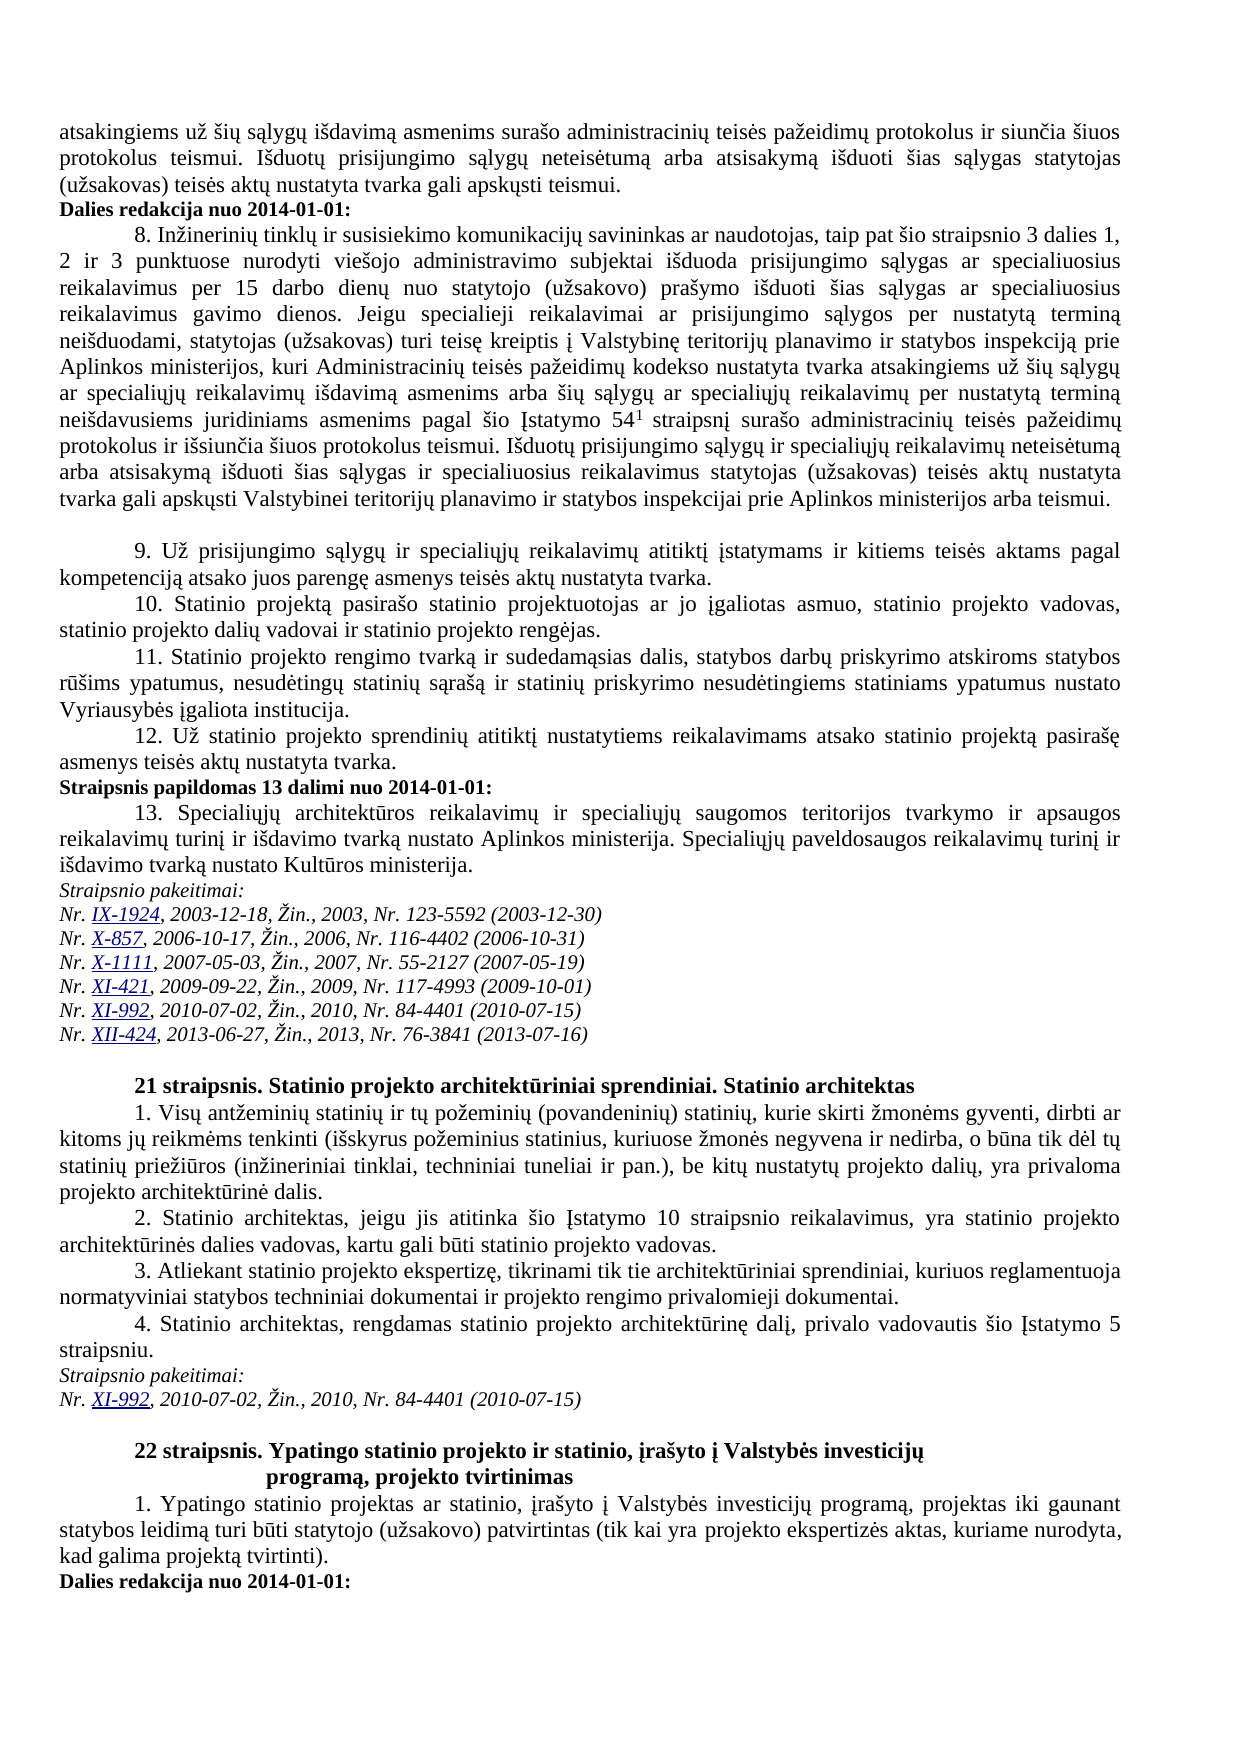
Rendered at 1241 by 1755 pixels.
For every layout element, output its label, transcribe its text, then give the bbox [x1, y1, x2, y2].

text Nr. XI-992, 2010-07-02, Žin., 2010, Nr. 84-4401 (2010-07-15) [59, 1387, 1122, 1411]
text Dalies redakcija nuo 2014-01-01: [59, 1569, 1122, 1593]
text 9. Už prisijungimo sąlygų ir specialiųjų reikalavimų atitiktį įstatymams ir kitiems teisės aktams pagal kompetenciją atsako juos parengę asmenys teisės aktų nustatyta tvarka. [59, 537, 1122, 590]
text Nr. IX-1924, 2003-12-18, Žin., 2003, Nr. 123-5592 (2003-12-30) [59, 902, 1122, 926]
text 13. Specialiųjų architektūros reikalavimų ir specialiųjų saugomos teritorijos tvarkymo ir apsaugos reikalavimų turinį ir išdavimo tvarką nustato Aplinkos ministerija. Specialiųjų paveldosaugos reikalavimų turinį ir išdavimo tvarką nustato Kultūros ministerija. [59, 799, 1122, 878]
text 2. Statinio architektas, jeigu jis atitinka šio Įstatymo 10 straipsnio reikalavimus, yra statinio projekto architektūrinės dalies vadovas, kartu gali būti statinio projekto vadovas. [59, 1204, 1122, 1257]
text 21 straipsnis. Statinio projekto architektūriniai sprendiniai. Statinio architektas [134, 1073, 1122, 1099]
text Straipsnis papildomas 13 dalimi nuo 2014-01-01: [59, 775, 1122, 799]
text Straipsnio pakeitimai: [59, 878, 1122, 902]
text programą, projekto tvirtinimas [266, 1463, 1122, 1490]
text atsakingiems už šių sąlygų išdavimą asmenims surašo administracinių teisės pažeidimų protokolus ir siunčia šiuos protokolus teismui. Išduotų prisijungimo sąlygų neteisėtumą arba atsisakymą išduoti šias sąlygas statytojas (užsakovas) teisės aktų nustatyta tvarka gali apskųsti teismui. [59, 118, 1122, 197]
text Straipsnio pakeitimai: [59, 1362, 1122, 1387]
text 3. Atliekant statinio projekto ekspertizę, tikrinami tik tie architektūriniai sprendiniai, kuriuos reglamentuoja normatyviniai statybos techniniai dokumentai ir projekto rengimo privalomieji dokumentai. [59, 1257, 1122, 1310]
text Nr. XI-992, 2010-07-02, Žin., 2010, Nr. 84-4401 (2010-07-15) [59, 998, 1122, 1022]
text 8. Inžinerinių tinklų ir susisiekimo komunikacijų savininkas ar naudotojas, taip pat šio straipsnio 3 dalies 1, 2 ir 3 punktuose nurodyti viešojo administravimo subjektai išduoda prisijungimo sąlygas ar specialiuosius reikalavimus per 15 darbo dienų nuo statytojo (užsakovo) prašymo išduoti šias sąlygas ar specialiuosius reikalavimus gavimo dienos. Jeigu specialieji reikalavimai ar prisijungimo sąlygos per nustatytą terminą neišduodami, statytojas (užsakovas) turi teisę kreiptis į Valstybinę teritorijų planavimo ir statybos inspekciją prie Aplinkos ministerijos, kuri Administracinių teisės pažeidimų kodekso nustatyta tvarka atsakingiems už šių sąlygų ar specialiųjų reikalavimų išdavimą asmenims arba šių sąlygų ar specialiųjų reikalavimų per nustatytą terminą neišdavusiems juridiniams asmenims pagal šio Įstatymo 541 straipsnį surašo administracinių teisės pažeidimų protokolus ir išsiunčia šiuos protokolus teismui. Išduotų prisijungimo sąlygų ir specialiųjų reikalavimų neteisėtumą arba atsisakymą išduoti šias sąlygas ir specialiuosius reikalavimus statytojas (užsakovas) teisės aktų nustatyta tvarka gali apskųsti Valstybinei teritorijų planavimo ir statybos inspekcijai prie Aplinkos ministerijos arba teismui. [59, 221, 1122, 511]
text 11. Statinio projekto rengimo tvarką ir sudedamąsias dalis, statybos darbų priskyrimo atskiroms statybos rūšims ypatumus, nesudėtingų statinių sąrašą ir statinių priskyrimo nesudėtingiems statiniams ypatumus nustato Vyriausybės įgaliota institucija. [59, 643, 1122, 722]
text Dalies redakcija nuo 2014-01-01: [59, 197, 1122, 221]
text 1. Ypatingo statinio projektas ar statinio, įrašyto į Valstybės investicijų programą, projektas iki gaunant statybos leidimą turi būti statytojo (užsakovo) patvirtintas (tik kai yra projekto ekspertizės aktas, kuriame nurodyta, kad galima projektą tvirtinti). [59, 1490, 1122, 1569]
text Nr. XI-421, 2009-09-22, Žin., 2009, Nr. 117-4993 (2009-10-01) [59, 974, 1122, 998]
text Nr. X-1111, 2007-05-03, Žin., 2007, Nr. 55-2127 (2007-05-19) [59, 950, 1122, 974]
text Nr. XII-424, 2013-06-27, Žin., 2013, Nr. 76-3841 (2013-07-16) [59, 1022, 1122, 1046]
text Nr. X-857, 2006-10-17, Žin., 2006, Nr. 116-4402 (2006-10-31) [59, 926, 1122, 950]
text 12. Už statinio projekto sprendinių atitiktį nustatytiems reikalavimams atsako statinio projektą pasirašę asmenys teisės aktų nustatyta tvarka. [59, 722, 1122, 775]
text 22 straipsnis. Ypatingo statinio projekto ir statinio, įrašyto į Valstybės investicijų [134, 1437, 1122, 1463]
text 4. Statinio architektas, rengdamas statinio projekto architektūrinę dalį, privalo vadovautis šio Įstatymo 5 straipsniu. [59, 1310, 1122, 1362]
text 1. Visų antžeminių statinių ir tų požeminių (povandeninių) statinių, kurie skirti žmonėms gyventi, dirbti ar kitoms jų reikmėms tenkinti (išskyrus požeminius statinius, kuriuose žmonės negyvena ir nedirba, o būna tik dėl tų statinių priežiūros (inžineriniai tinklai, techniniai tuneliai ir pan.), be kitų nustatytų projekto dalių, yra privaloma projekto architektūrinė dalis. [59, 1099, 1122, 1204]
text 10. Statinio projektą pasirašo statinio projektuotojas ar jo įgaliotas asmuo, statinio projekto vadovas, statinio projekto dalių vadovai ir statinio projekto rengėjas. [59, 590, 1122, 643]
